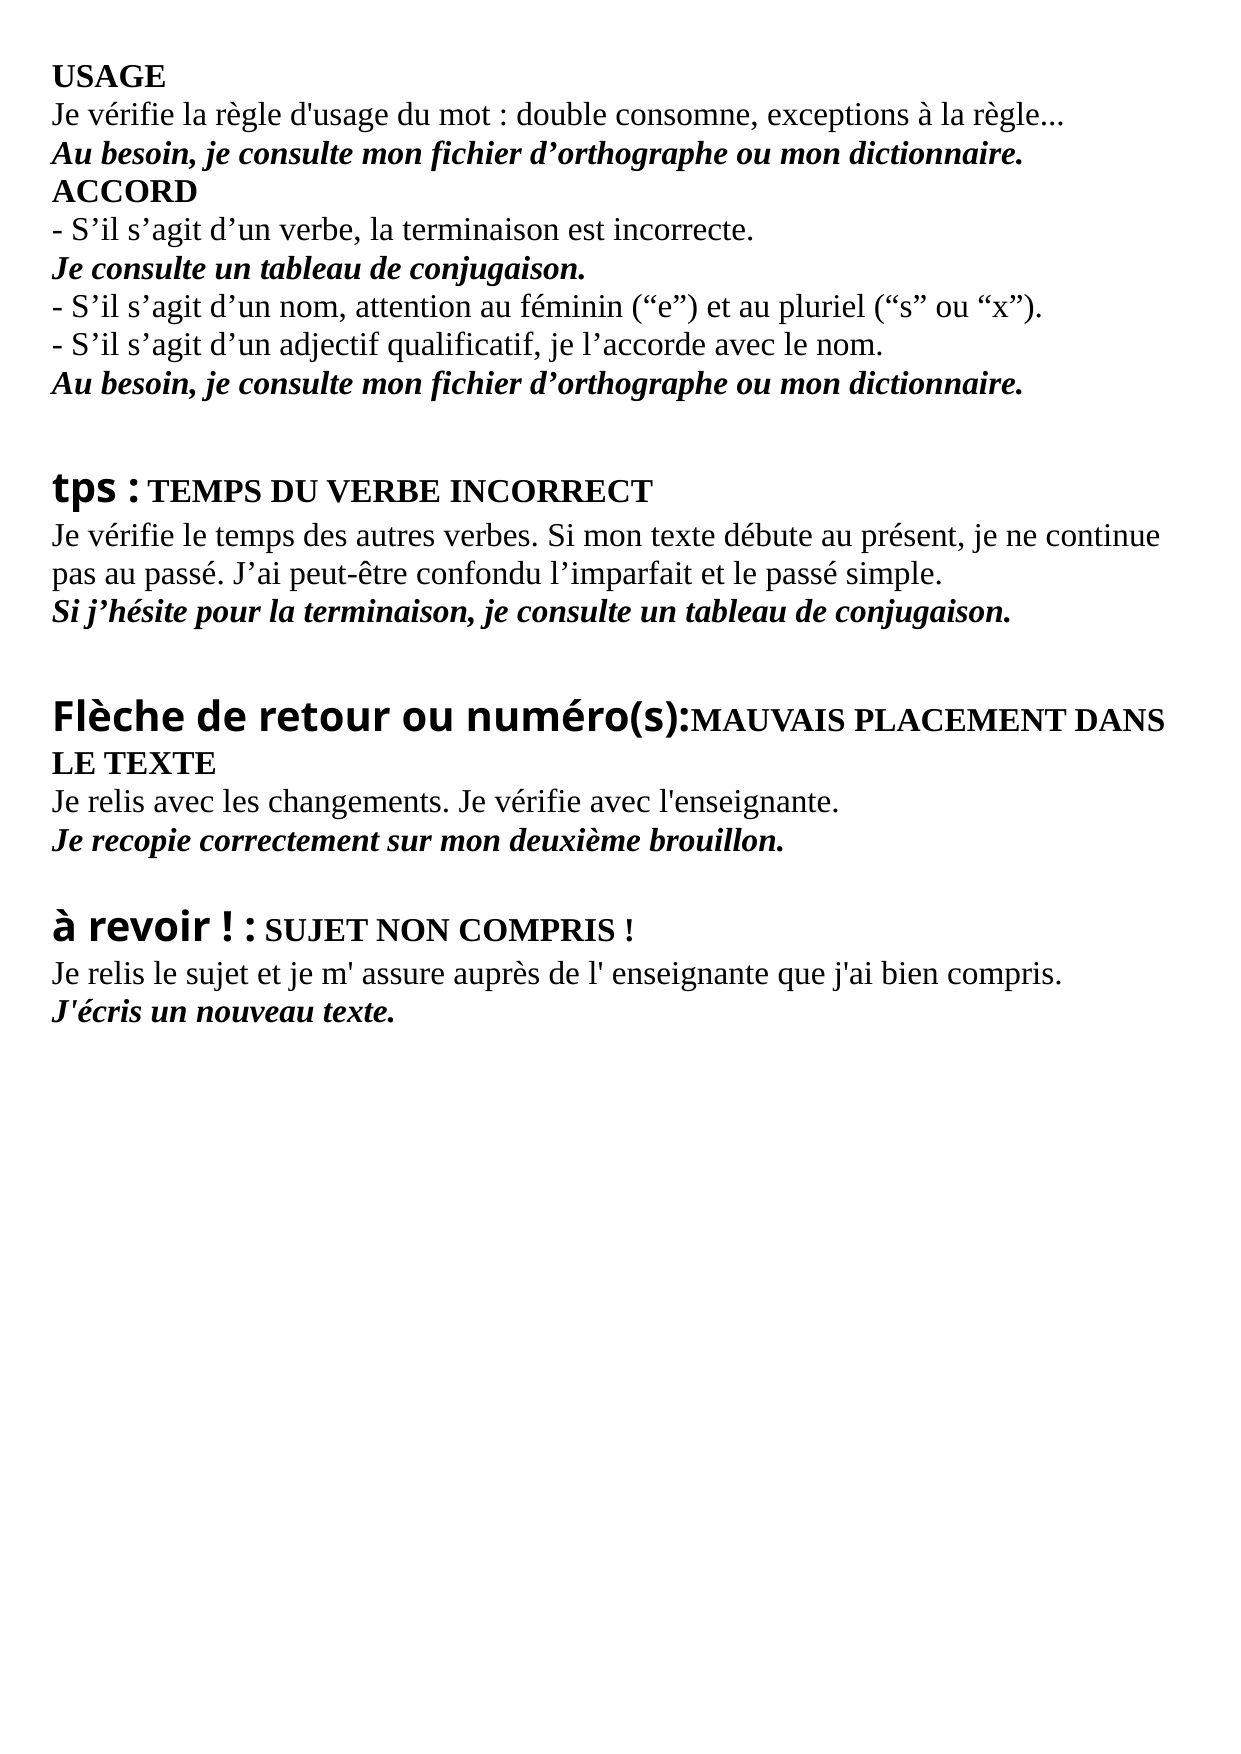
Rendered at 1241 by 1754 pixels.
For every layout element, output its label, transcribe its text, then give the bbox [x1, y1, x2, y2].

text Au besoin, je consulte mon fichier d’orthographe ou mon dictionnaire. [52, 363, 1192, 401]
text Au besoin, je consulte mon fichier d’orthographe ou mon dictionnaire. [52, 133, 1192, 171]
text Je vérifie le temps des autres verbes. Si mon texte débute au présent, je ne continue pas au passé. J’ai peut-être confondu l’imparfait et le passé simple. [52, 515, 1192, 591]
text USAGE [52, 56, 1192, 94]
text J'écris un nouveau texte. [52, 992, 1192, 1030]
text Je relis le sujet et je m' assure auprès de l' enseignante que j'ai bien compris. [52, 953, 1192, 992]
text tps : TEMPS DU VERBE INCORRECT [52, 458, 1192, 515]
text ACCORD [52, 171, 1192, 209]
text Flèche de retour ou numéro(s):MAUVAIS PLACEMENT DANS LE TEXTE [52, 687, 1192, 782]
text Si j’hésite pour la terminaison, je consulte un tableau de conjugaison. [52, 591, 1192, 630]
text Je relis avec les changements. Je vérifie avec l'enseignante. [52, 782, 1192, 820]
text - S’il s’agit d’un adjectif qualificatif, je l’accorde avec le nom. [52, 324, 1192, 363]
text Je vérifie la règle d'usage du mot : double consomne, exceptions à la règle... [52, 94, 1192, 133]
text - S’il s’agit d’un nom, attention au féminin (“e”) et au pluriel (“s” ou “x”). [52, 286, 1192, 324]
text à revoir ! : SUJET NON COMPRIS ! [52, 897, 1192, 953]
text Je consulte un tableau de conjugaison. [52, 248, 1192, 286]
text - S’il s’agit d’un verbe, la terminaison est incorrecte. [52, 209, 1192, 248]
text Je recopie correctement sur mon deuxième brouillon. [52, 820, 1192, 858]
